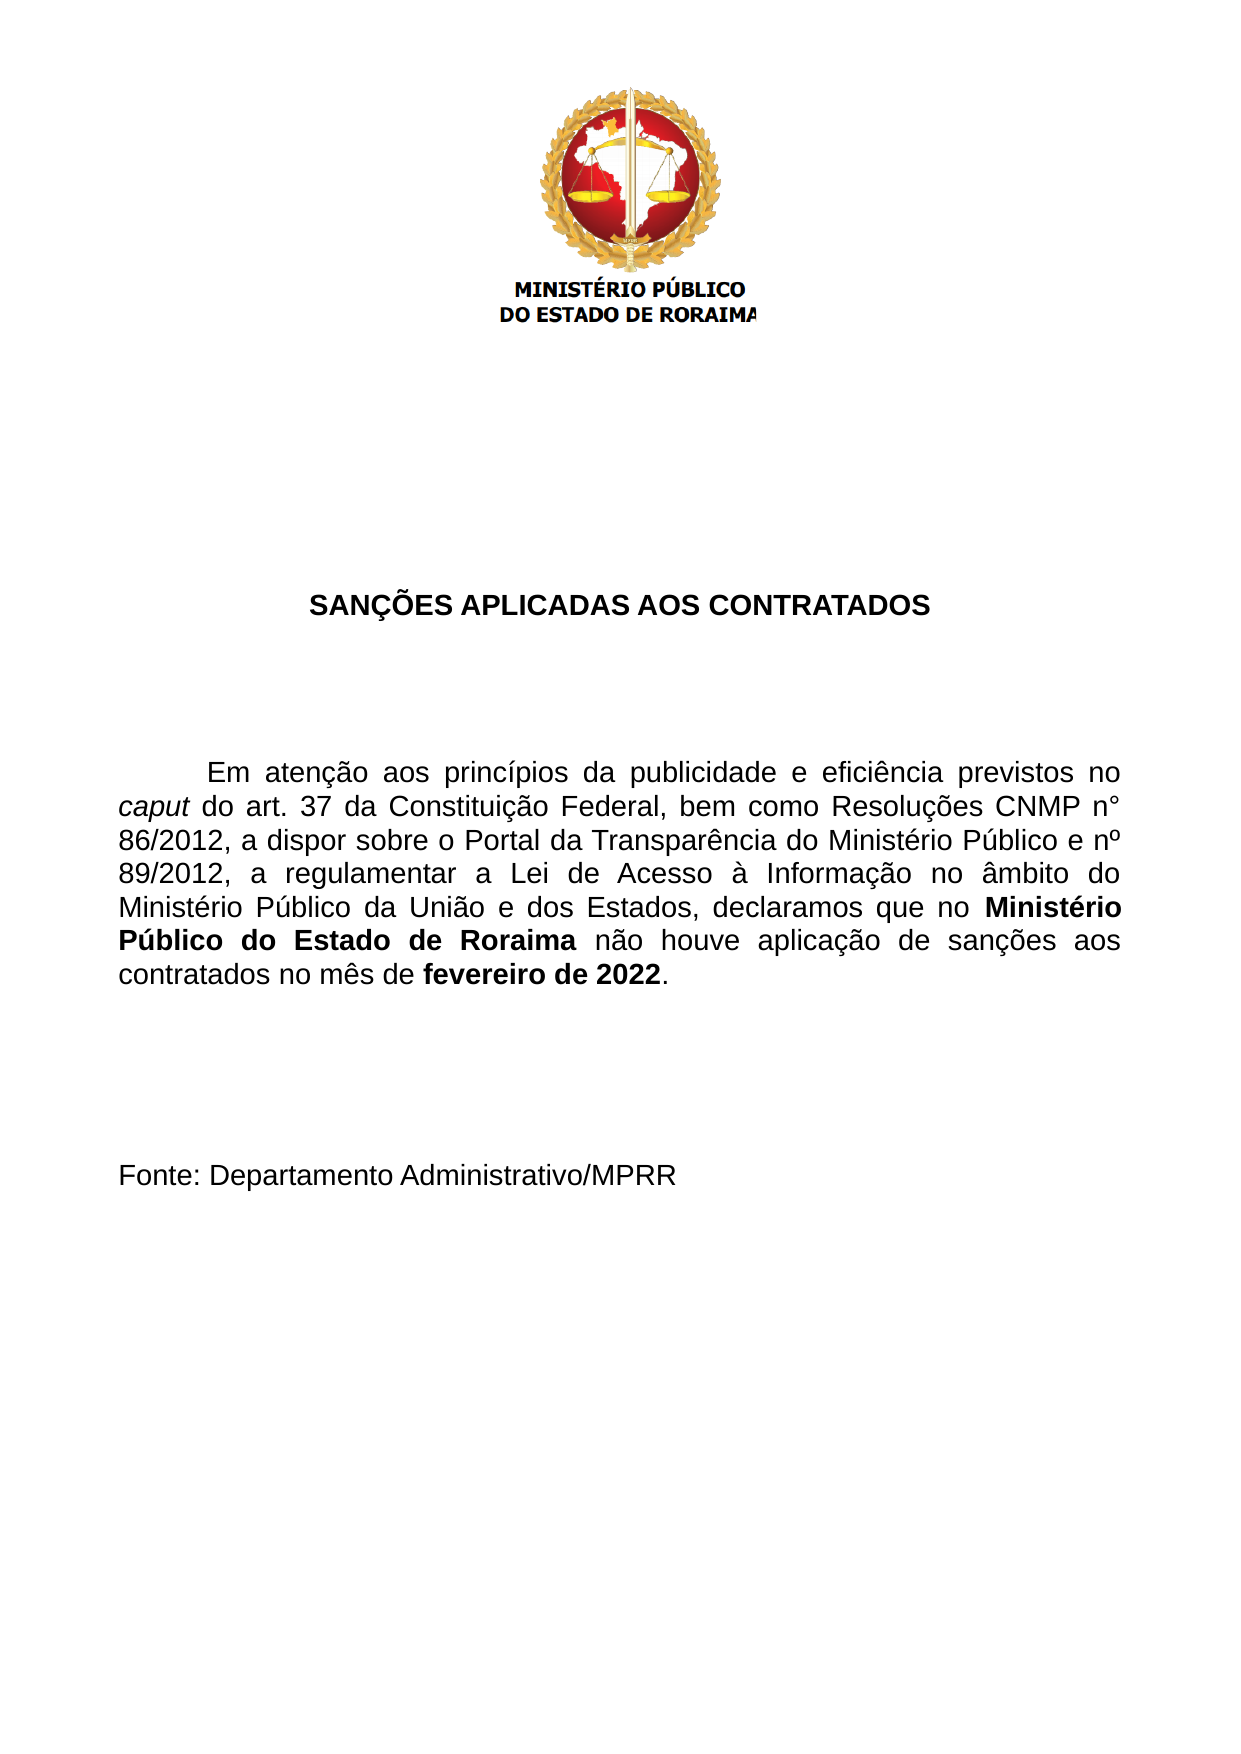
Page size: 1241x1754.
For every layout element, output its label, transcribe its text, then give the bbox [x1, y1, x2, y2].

text Fonte: Departamento Administrativo/MPRR [118, 1158, 1122, 1191]
picture [492, 79, 757, 323]
text Em atenção aos princípios da publicidade e eficiência previstos no caput do art. 37 da Constituição Federal, bem como Resoluções CNMP n° 86/2012, a dispor sobre o Portal da Transparência do Ministério Público e nº 89/2012, a regulamentar a Lei de Acesso à Informação no âmbito do Ministério Público da União e dos Estados, declaramos que no Ministério Público do Estado de Roraima não houve aplicação de sanções aos contratados no mês de fevereiro de 2022. [118, 755, 1122, 990]
text SANÇÕES APLICADAS AOS CONTRATADOS [118, 588, 1122, 621]
